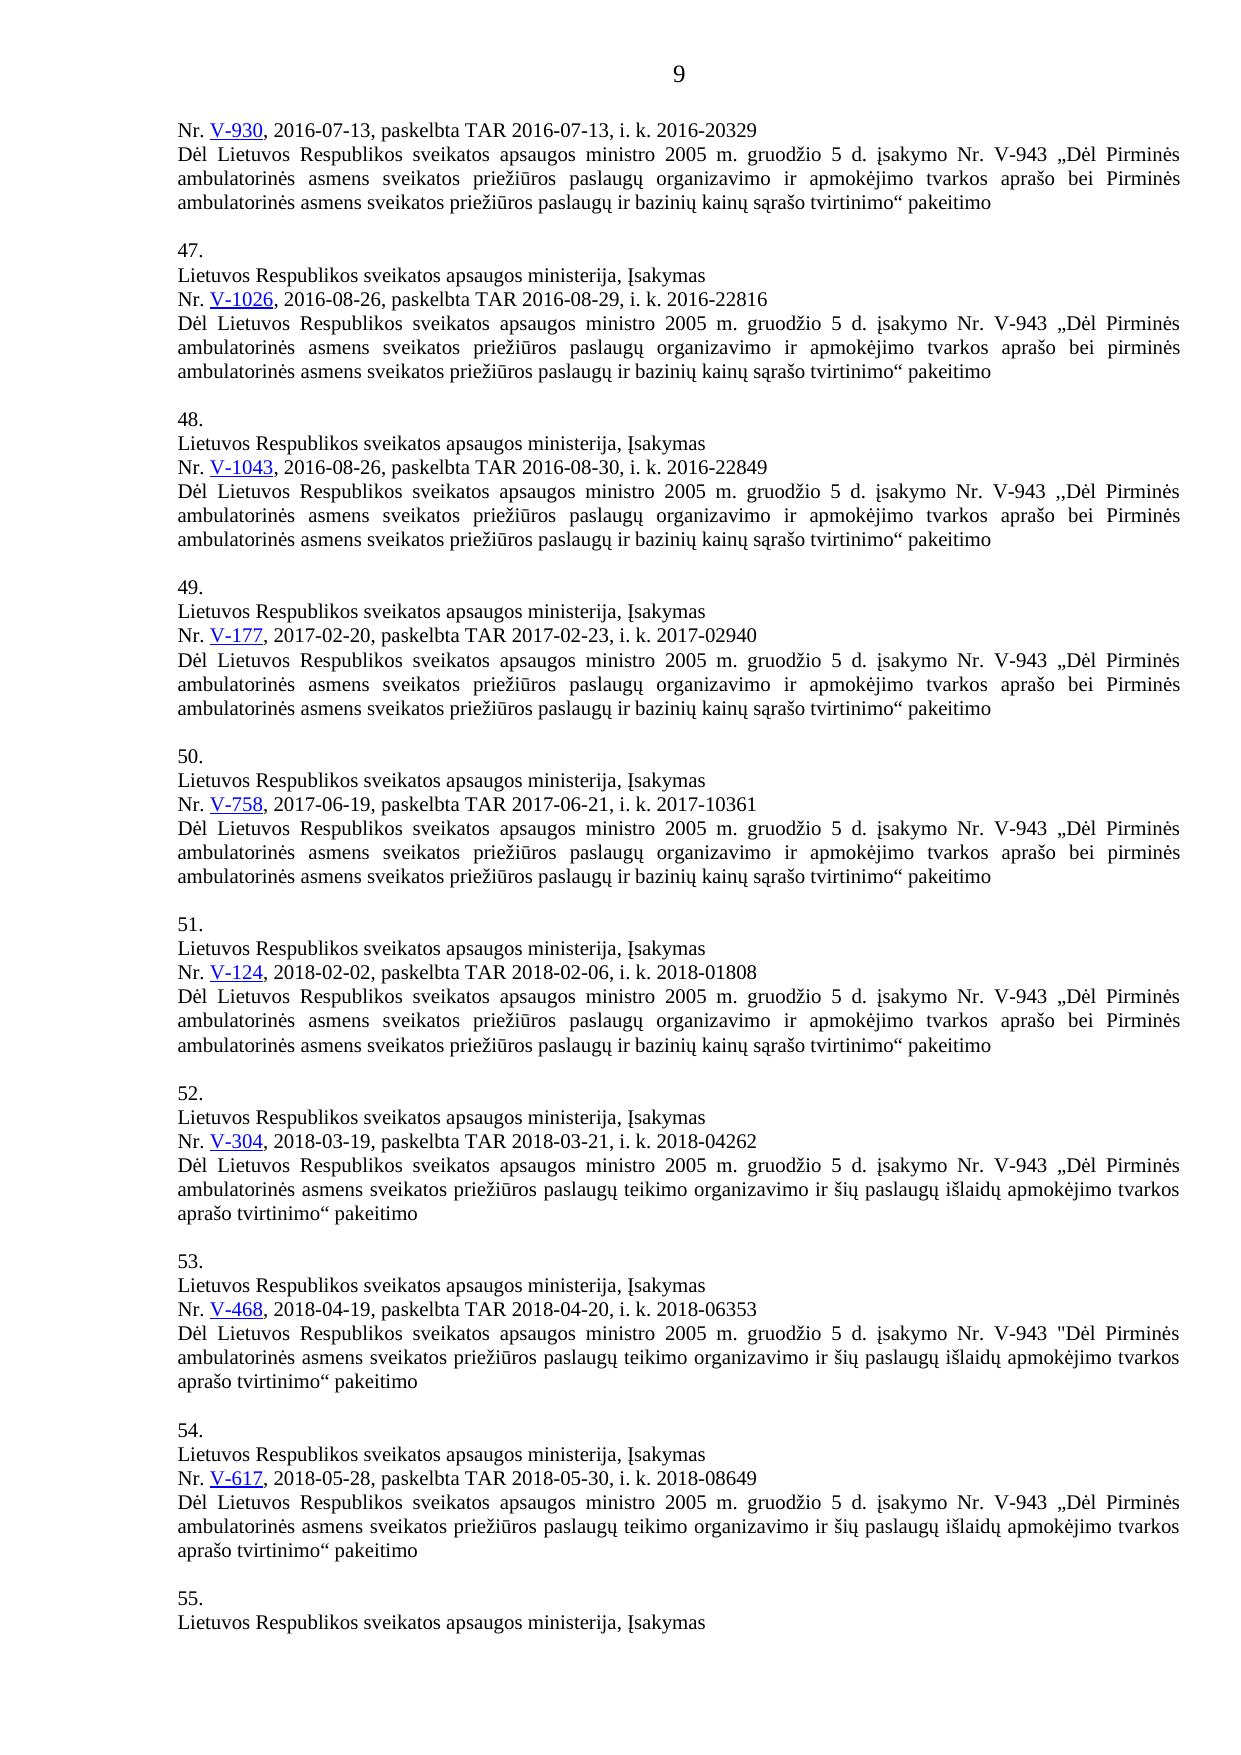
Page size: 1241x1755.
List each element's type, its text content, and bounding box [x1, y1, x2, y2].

text 50. [177, 744, 1181, 768]
text Lietuvos Respublikos sveikatos apsaugos ministerija, Įsakymas [177, 1105, 1181, 1129]
text Nr. V-304, 2018-03-19, paskelbta TAR 2018-03-21, i. k. 2018-04262 [177, 1129, 1181, 1153]
text 47. [177, 238, 1181, 262]
text 54. [177, 1417, 1181, 1442]
text Lietuvos Respublikos sveikatos apsaugos ministerija, Įsakymas [177, 768, 1181, 792]
text 53. [177, 1249, 1181, 1273]
text 51. [177, 912, 1181, 936]
text 49. [177, 575, 1181, 599]
text Dėl Lietuvos Respublikos sveikatos apsaugos ministro 2005 m. gruodžio 5 d. įsakymo Nr. V-943 ,,Dėl Pirminės ambulatorinės asmens sveikatos priežiūros paslaugų organizavimo ir apmokėjimo tvarkos aprašo bei Pirminės ambulatorinės asmens sveikatos priežiūros paslaugų ir bazinių kainų sąrašo tvirtinimo“ pakeitimo [177, 479, 1181, 551]
text Dėl Lietuvos Respublikos sveikatos apsaugos ministro 2005 m. gruodžio 5 d. įsakymo Nr. V-943 „Dėl Pirminės ambulatorinės asmens sveikatos priežiūros paslaugų organizavimo ir apmokėjimo tvarkos aprašo bei pirminės ambulatorinės asmens sveikatos priežiūros paslaugų ir bazinių kainų sąrašo tvirtinimo“ pakeitimo [177, 311, 1181, 383]
text Dėl Lietuvos Respublikos sveikatos apsaugos ministro 2005 m. gruodžio 5 d. įsakymo Nr. V-943 „Dėl Pirminės ambulatorinės asmens sveikatos priežiūros paslaugų organizavimo ir apmokėjimo tvarkos aprašo bei Pirminės ambulatorinės asmens sveikatos priežiūros paslaugų ir bazinių kainų sąrašo tvirtinimo“ pakeitimo [177, 647, 1181, 720]
text Dėl Lietuvos Respublikos sveikatos apsaugos ministro 2005 m. gruodžio 5 d. įsakymo Nr. V-943 „Dėl Pirminės ambulatorinės asmens sveikatos priežiūros paslaugų teikimo organizavimo ir šių paslaugų išlaidų apmokėjimo tvarkos aprašo tvirtinimo“ pakeitimo [177, 1153, 1181, 1225]
text 48. [177, 407, 1181, 431]
text Lietuvos Respublikos sveikatos apsaugos ministerija, Įsakymas [177, 1273, 1181, 1297]
text Lietuvos Respublikos sveikatos apsaugos ministerija, Įsakymas [177, 431, 1181, 455]
text Dėl Lietuvos Respublikos sveikatos apsaugos ministro 2005 m. gruodžio 5 d. įsakymo Nr. V-943 „Dėl Pirminės ambulatorinės asmens sveikatos priežiūros paslaugų teikimo organizavimo ir šių paslaugų išlaidų apmokėjimo tvarkos aprašo tvirtinimo“ pakeitimo [177, 1490, 1181, 1562]
text Lietuvos Respublikos sveikatos apsaugos ministerija, Įsakymas [177, 1442, 1181, 1466]
text Nr. V-1026, 2016-08-26, paskelbta TAR 2016-08-29, i. k. 2016-22816 [177, 287, 1181, 311]
text Dėl Lietuvos Respublikos sveikatos apsaugos ministro 2005 m. gruodžio 5 d. įsakymo Nr. V-943 "Dėl Pirminės ambulatorinės asmens sveikatos priežiūros paslaugų teikimo organizavimo ir šių paslaugų išlaidų apmokėjimo tvarkos aprašo tvirtinimo“ pakeitimo [177, 1321, 1181, 1393]
text Nr. V-758, 2017-06-19, paskelbta TAR 2017-06-21, i. k. 2017-10361 [177, 792, 1181, 816]
text Nr. V-1043, 2016-08-26, paskelbta TAR 2016-08-30, i. k. 2016-22849 [177, 455, 1181, 479]
text 55. [177, 1586, 1181, 1610]
text Lietuvos Respublikos sveikatos apsaugos ministerija, Įsakymas [177, 936, 1181, 960]
text Lietuvos Respublikos sveikatos apsaugos ministerija, Įsakymas [177, 599, 1181, 623]
text Nr. V-124, 2018-02-02, paskelbta TAR 2018-02-06, i. k. 2018-01808 [177, 960, 1181, 984]
text Dėl Lietuvos Respublikos sveikatos apsaugos ministro 2005 m. gruodžio 5 d. įsakymo Nr. V-943 „Dėl Pirminės ambulatorinės asmens sveikatos priežiūros paslaugų organizavimo ir apmokėjimo tvarkos aprašo bei Pirminės ambulatorinės asmens sveikatos priežiūros paslaugų ir bazinių kainų sąrašo tvirtinimo“ pakeitimo [177, 984, 1181, 1057]
text Nr. V-617, 2018-05-28, paskelbta TAR 2018-05-30, i. k. 2018-08649 [177, 1466, 1181, 1490]
text Nr. V-177, 2017-02-20, paskelbta TAR 2017-02-23, i. k. 2017-02940 [177, 623, 1181, 647]
text 52. [177, 1081, 1181, 1105]
text Nr. V-930, 2016-07-13, paskelbta TAR 2016-07-13, i. k. 2016-20329 [177, 118, 1181, 142]
text Lietuvos Respublikos sveikatos apsaugos ministerija, Įsakymas [177, 1610, 1181, 1634]
text Nr. V-468, 2018-04-19, paskelbta TAR 2018-04-20, i. k. 2018-06353 [177, 1297, 1181, 1321]
text Dėl Lietuvos Respublikos sveikatos apsaugos ministro 2005 m. gruodžio 5 d. įsakymo Nr. V-943 „Dėl Pirminės ambulatorinės asmens sveikatos priežiūros paslaugų organizavimo ir apmokėjimo tvarkos aprašo bei pirminės ambulatorinės asmens sveikatos priežiūros paslaugų ir bazinių kainų sąrašo tvirtinimo“ pakeitimo [177, 816, 1181, 888]
text Dėl Lietuvos Respublikos sveikatos apsaugos ministro 2005 m. gruodžio 5 d. įsakymo Nr. V-943 „Dėl Pirminės ambulatorinės asmens sveikatos priežiūros paslaugų organizavimo ir apmokėjimo tvarkos aprašo bei Pirminės ambulatorinės asmens sveikatos priežiūros paslaugų ir bazinių kainų sąrašo tvirtinimo“ pakeitimo [177, 142, 1181, 214]
text Lietuvos Respublikos sveikatos apsaugos ministerija, Įsakymas [177, 262, 1181, 287]
